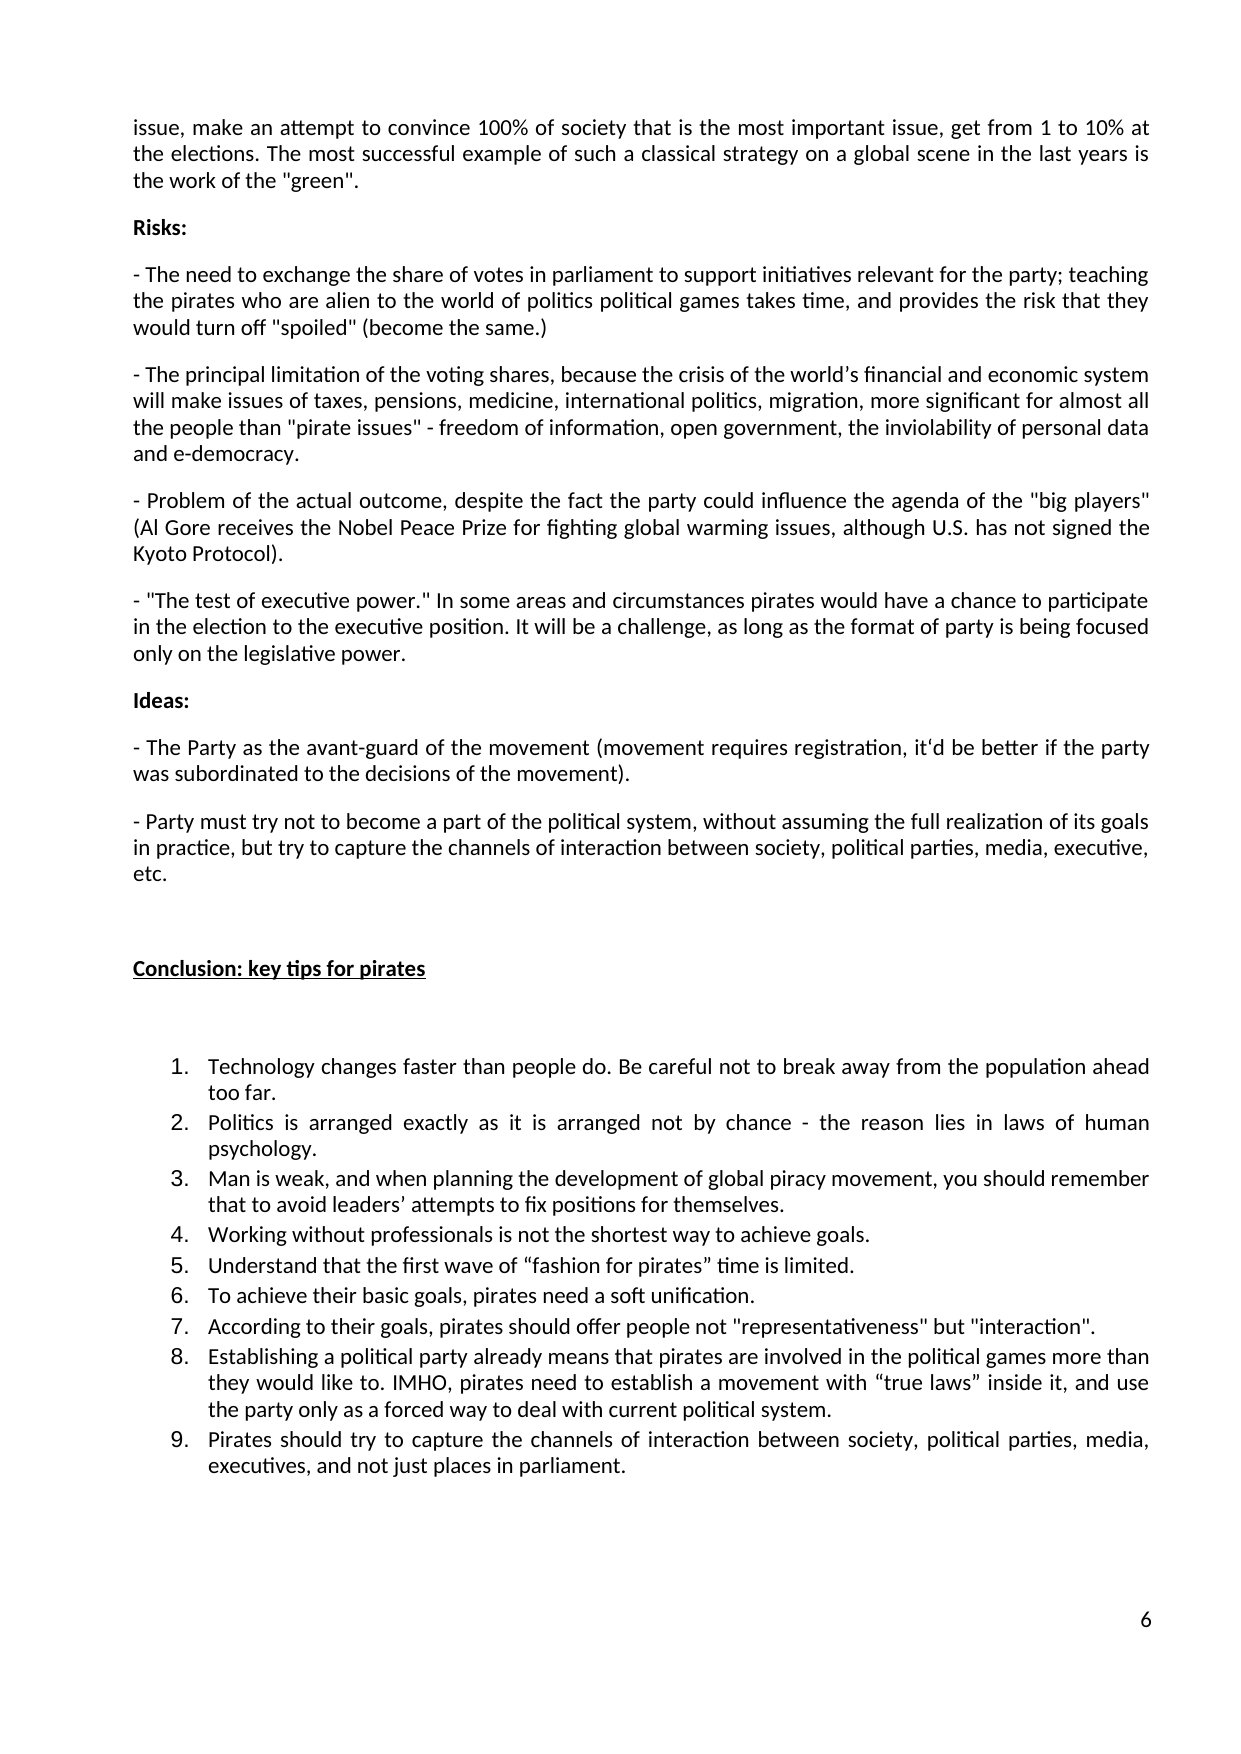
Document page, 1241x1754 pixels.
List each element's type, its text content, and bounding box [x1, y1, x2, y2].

text - Party must try not to become a part of the political system, without assuming the full realization of its goals in practice, but try to capture the channels of interaction between society, political parties, media, executive, etc. [133, 812, 1152, 887]
list According to their goals, pirates should offer people not "representativeness" but "interaction". [170, 1313, 1152, 1340]
list Pirates should try to capture the channels of interaction between society, political parties, media, executives, and not just places in parliament. [170, 1426, 1152, 1479]
list Technology changes faster than people do. Be careful not to break away from the population ahead too far. [170, 1053, 1152, 1106]
list Working without professionals is not the shortest way to achieve goals. [170, 1222, 1152, 1248]
list Politics is arranged exactly as it is arranged not by chance - the reason lies in laws of human psychology. [170, 1109, 1152, 1162]
text issue, make an attempt to convince 100% of society that is the most important issue, get from 1 to 10% at the elections. The most successful example of such a classical strategy on a global scene in the last years is the work of the "green". [133, 118, 1152, 194]
text Conclusion: key tips for pirates [133, 959, 1152, 982]
text - The principal limitation of the voting shares, because the crisis of the world’s financial and economic system will make issues of taxes, pensions, medicine, international politics, migration, more significant for almost all the people than "pirate issues" - freedom of information, open government, the inviolability of personal data and e-democracy. [133, 365, 1152, 467]
text Risks: [133, 218, 1152, 241]
text - The need to exchange the share of votes in parliament to support initiatives relevant for the party; teaching the pirates who are alien to the world of politics political games takes time, and provides the risk that they would turn off "spoiled" (become the same.) [133, 265, 1152, 341]
list Understand that the first wave of “fashion for pirates” time is limited. [170, 1252, 1152, 1279]
text - The Party as the avant-guard of the movement (movement requires registration, it‘d be better if the party was subordinated to the decisions of the movement). [133, 738, 1152, 788]
text - "The test of executive power." In some areas and circumstances pirates would have a chance to participate in the election to the executive position. It will be a challenge, as long as the format of party is being focused only on the legislative power. [133, 591, 1152, 667]
list To achieve their basic goals, pirates need a soft unification. [170, 1283, 1152, 1309]
text - Problem of the actual outcome, despite the fact the party could influence the agenda of the "big players" (Al Gore receives the Nobel Peace Prize for fighting global warming issues, although U.S. has not signed the Kyoto Protocol). [133, 491, 1152, 567]
text Ideas: [133, 691, 1152, 714]
list Man is weak, and when planning the development of global piracy movement, you should remember that to avoid leaders’ attempts to fix positions for themselves. [170, 1166, 1152, 1219]
list Establishing a political party already means that pirates are involved in the political games more than they would like to. IMHO, pirates need to establish a movement with “true laws” inside it, and use the party only as a forced way to deal with current political system. [170, 1344, 1152, 1423]
